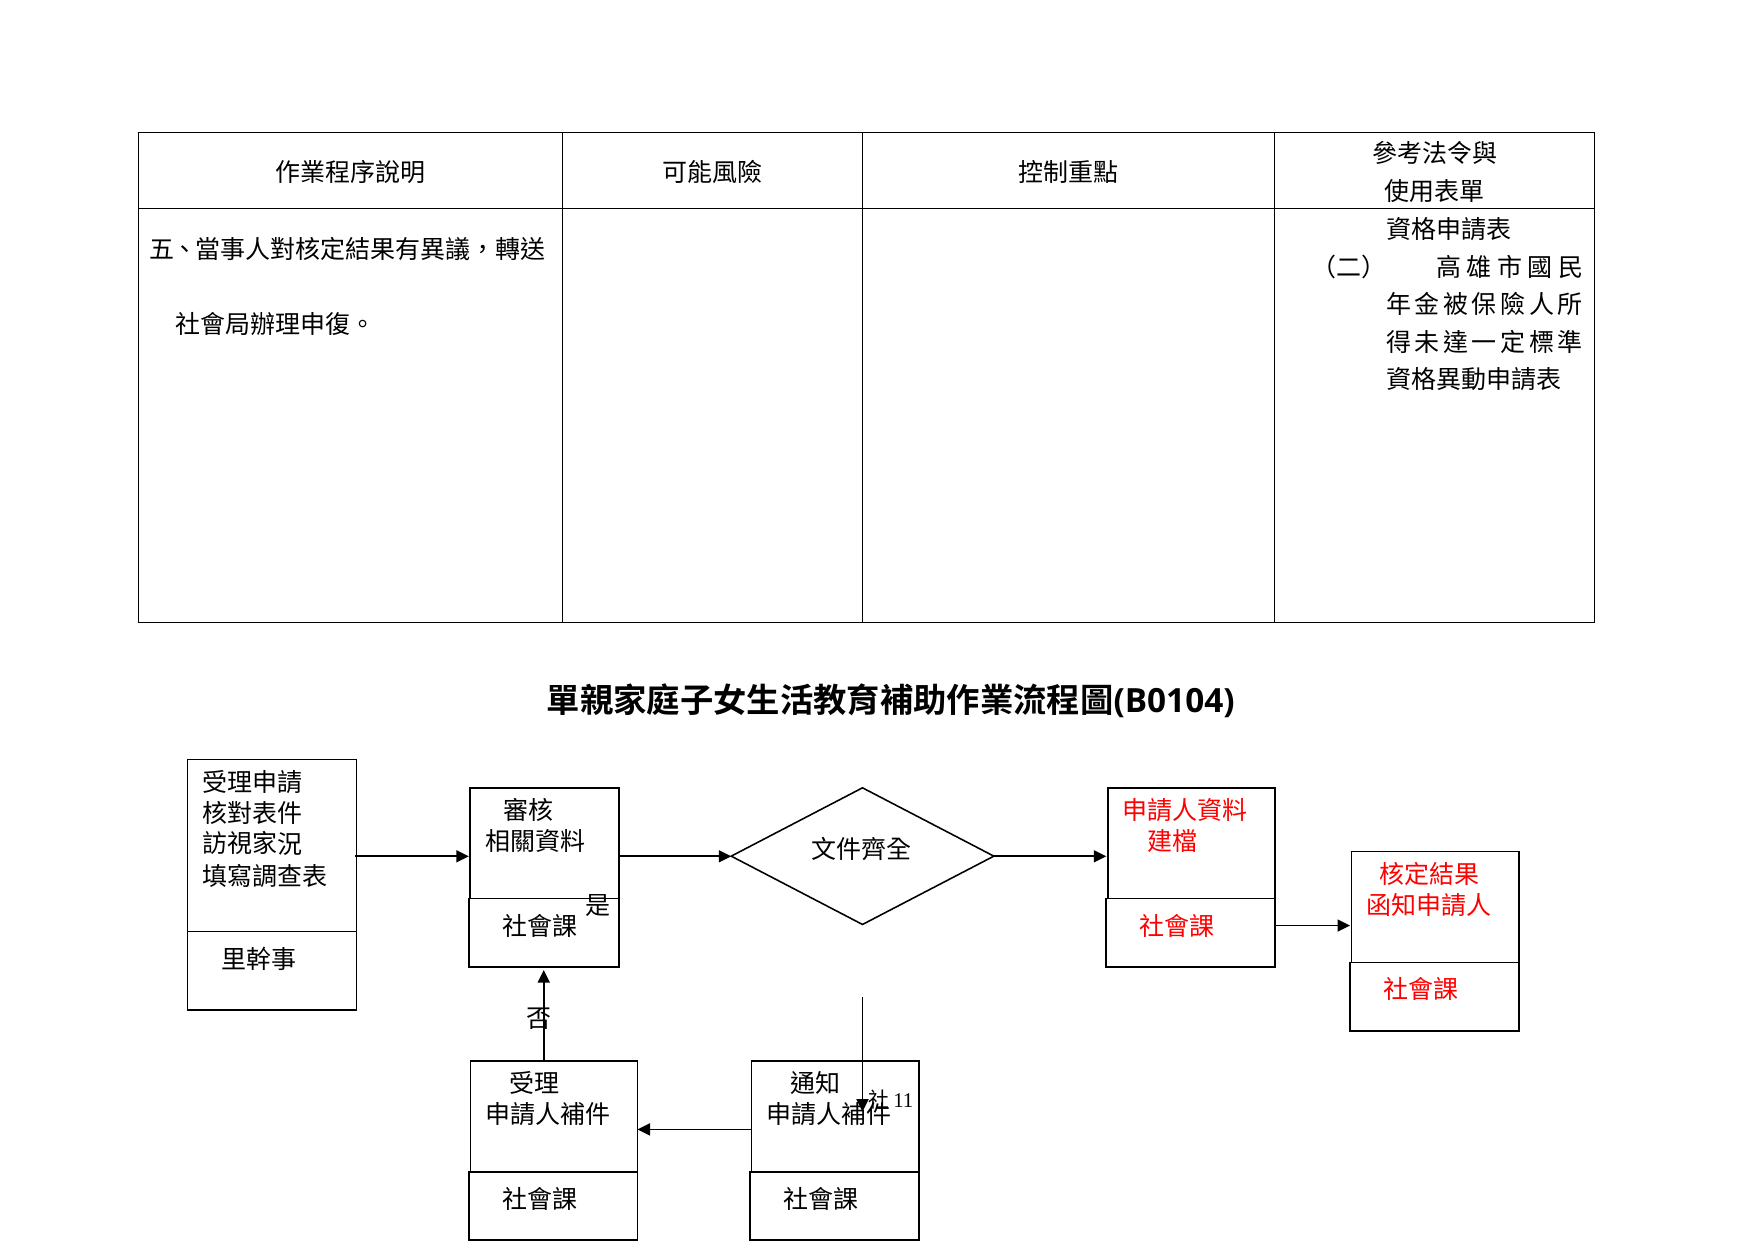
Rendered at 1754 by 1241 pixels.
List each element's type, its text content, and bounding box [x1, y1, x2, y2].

table_header 參考法令與 使用表單 [1275, 133, 1594, 208]
text 否 [545, 998, 862, 1035]
text 否 [863, 998, 1631, 1035]
table_cell [863, 209, 1274, 622]
table_cell 五、當事人對核定結果有異議，轉送 社會局辦理申復。 [139, 209, 562, 622]
text 是 [1520, 885, 1631, 923]
table_cell 參考法令 （一）國民年金法 （二）國民年金法施行細則 （三）社會救助法 （四）社會救助法施行細則 使用表單 高雄市國民年金被保險人所得未達一定標準資格申請表 高雄市國民年金被保險人所得未達一定標準資格異動申請表 [1275, 209, 1594, 622]
text 是 [357, 885, 469, 923]
text 是 [869, 885, 1107, 923]
table_cell [563, 209, 862, 622]
table_header 可能風險 [563, 133, 862, 208]
text 是 [1276, 885, 1351, 923]
text 是 [620, 885, 856, 923]
text 否 [532, 1021, 543, 1026]
text 是 [150, 885, 187, 923]
table_header 作業程序說明 [139, 133, 562, 208]
table_header 控制重點 [863, 133, 1274, 208]
text 單親家庭子女生活教育補助作業流程圖(B0104) [150, 660, 1631, 735]
text 否 [150, 998, 543, 1035]
